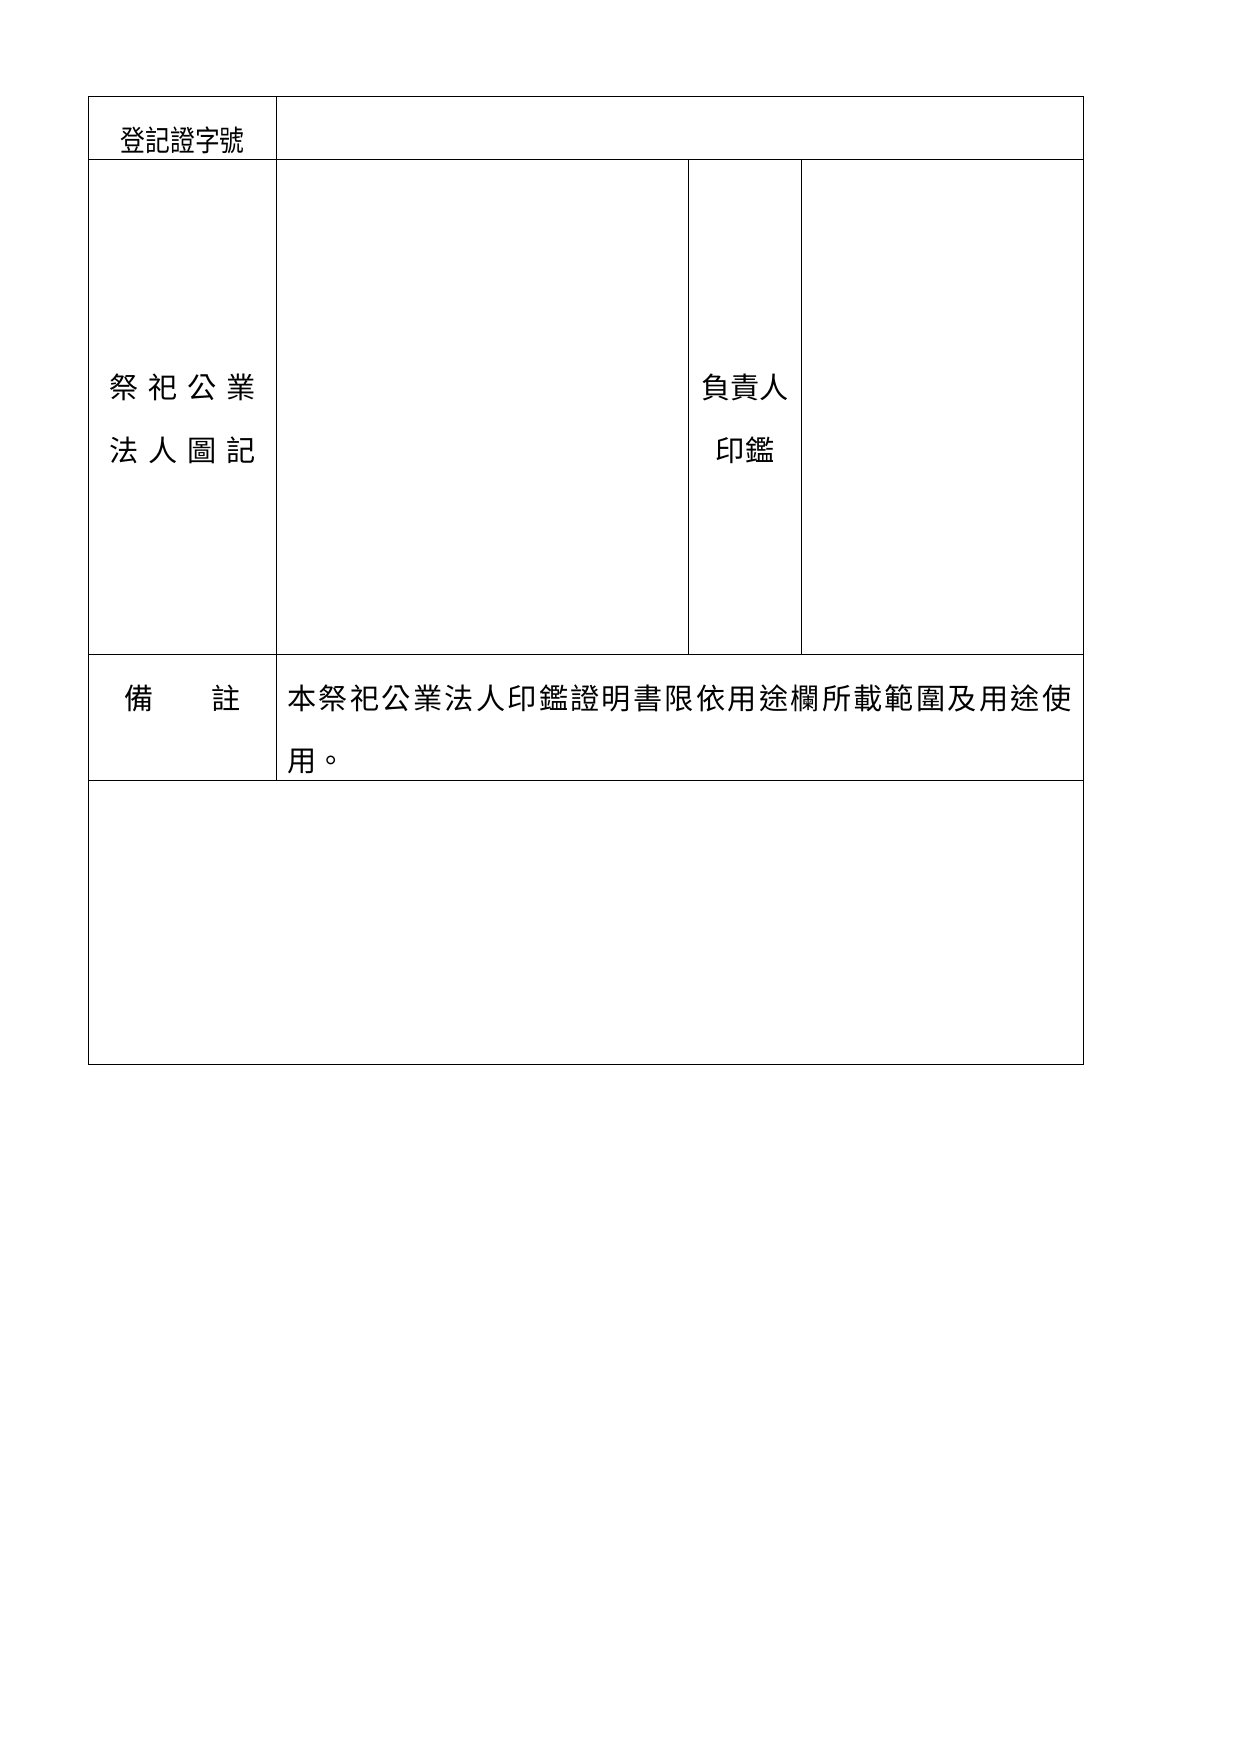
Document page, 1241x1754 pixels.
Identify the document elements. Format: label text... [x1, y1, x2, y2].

table_cell 祭祀公業法人圖記 [89, 160, 276, 654]
table_cell 本祭祀公業法人印鑑證明書限依用途欄所載範圍及用途使用。 [277, 655, 1083, 780]
table_cell 備註 [89, 655, 276, 780]
table_cell 登記證字號 [89, 97, 276, 159]
table_cell 負責人 印鑑 [689, 160, 801, 654]
table_cell [277, 97, 1083, 159]
table_cell [89, 781, 1083, 1064]
table_cell [802, 160, 1083, 654]
table_cell [277, 160, 688, 654]
